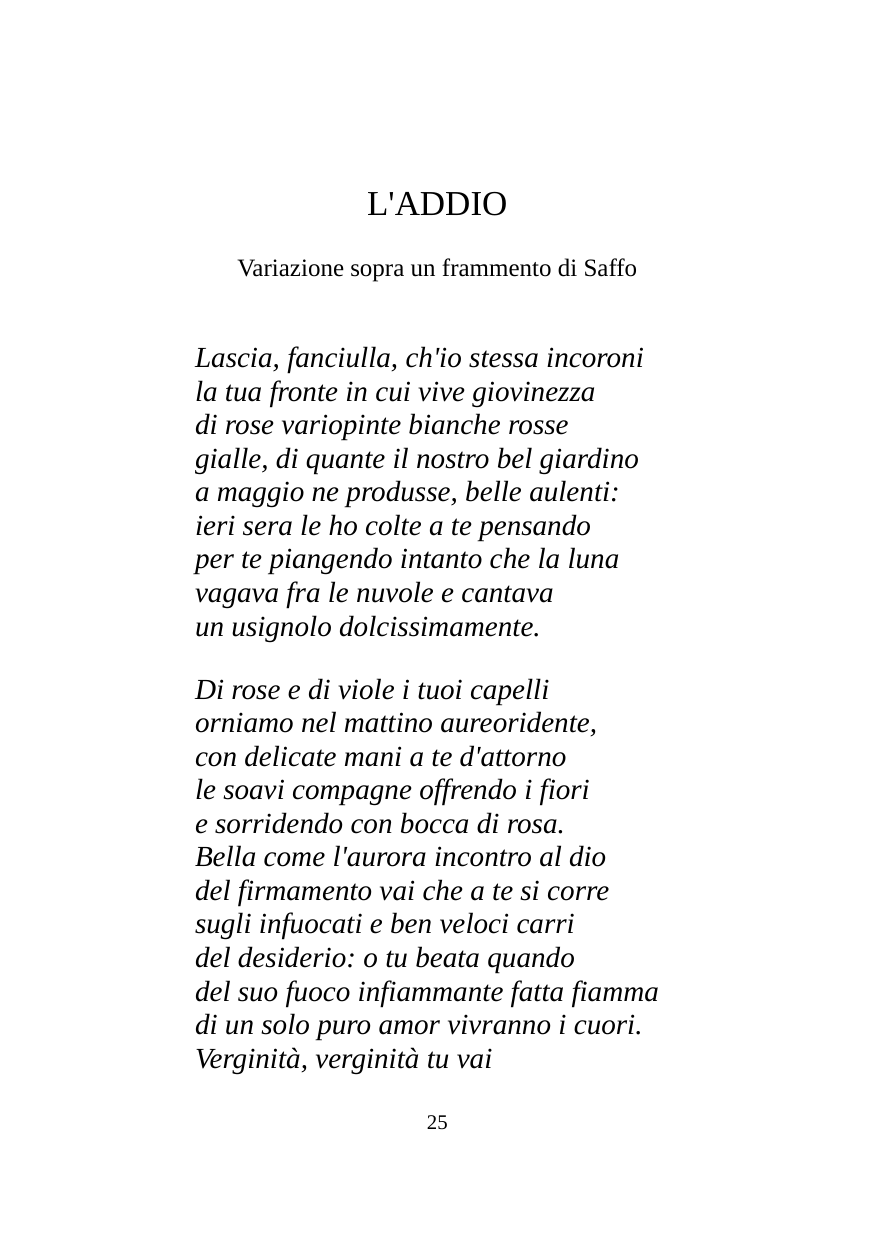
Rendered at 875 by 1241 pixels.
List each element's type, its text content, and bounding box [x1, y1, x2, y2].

text Variazione sopra un frammento di Saffo [106, 253, 768, 281]
subtitle L'ADDIO [106, 183, 768, 223]
text Di rose e di viole i tuoi capelli orniamo nel mattino aureoridente, con delicate mani a te d'attorno le soavi compagne offrendo i fiori e sorridendo con bocca di rosa. Bella come l'aurora incontro al dio del firmamento vai che a te si corre sugli infuocati e ben veloci carri del desiderio: o tu beata quando del suo fuoco infiammante fatta fiamma di un solo puro amor vivranno i cuori. Verginità, verginità tu vai [195, 672, 768, 1074]
text Lascia, fanciulla, ch'io stessa incoroni la tua fronte in cui vive giovinezza di rose variopinte bianche rosse gialle, di quante il nostro bel giardino a maggio ne produsse, belle aulenti: ieri sera le ho colte a te pensando per te piangendo intanto che la luna vagava fra le nuvole e cantava un usignolo dolcissimamente. [195, 340, 768, 642]
